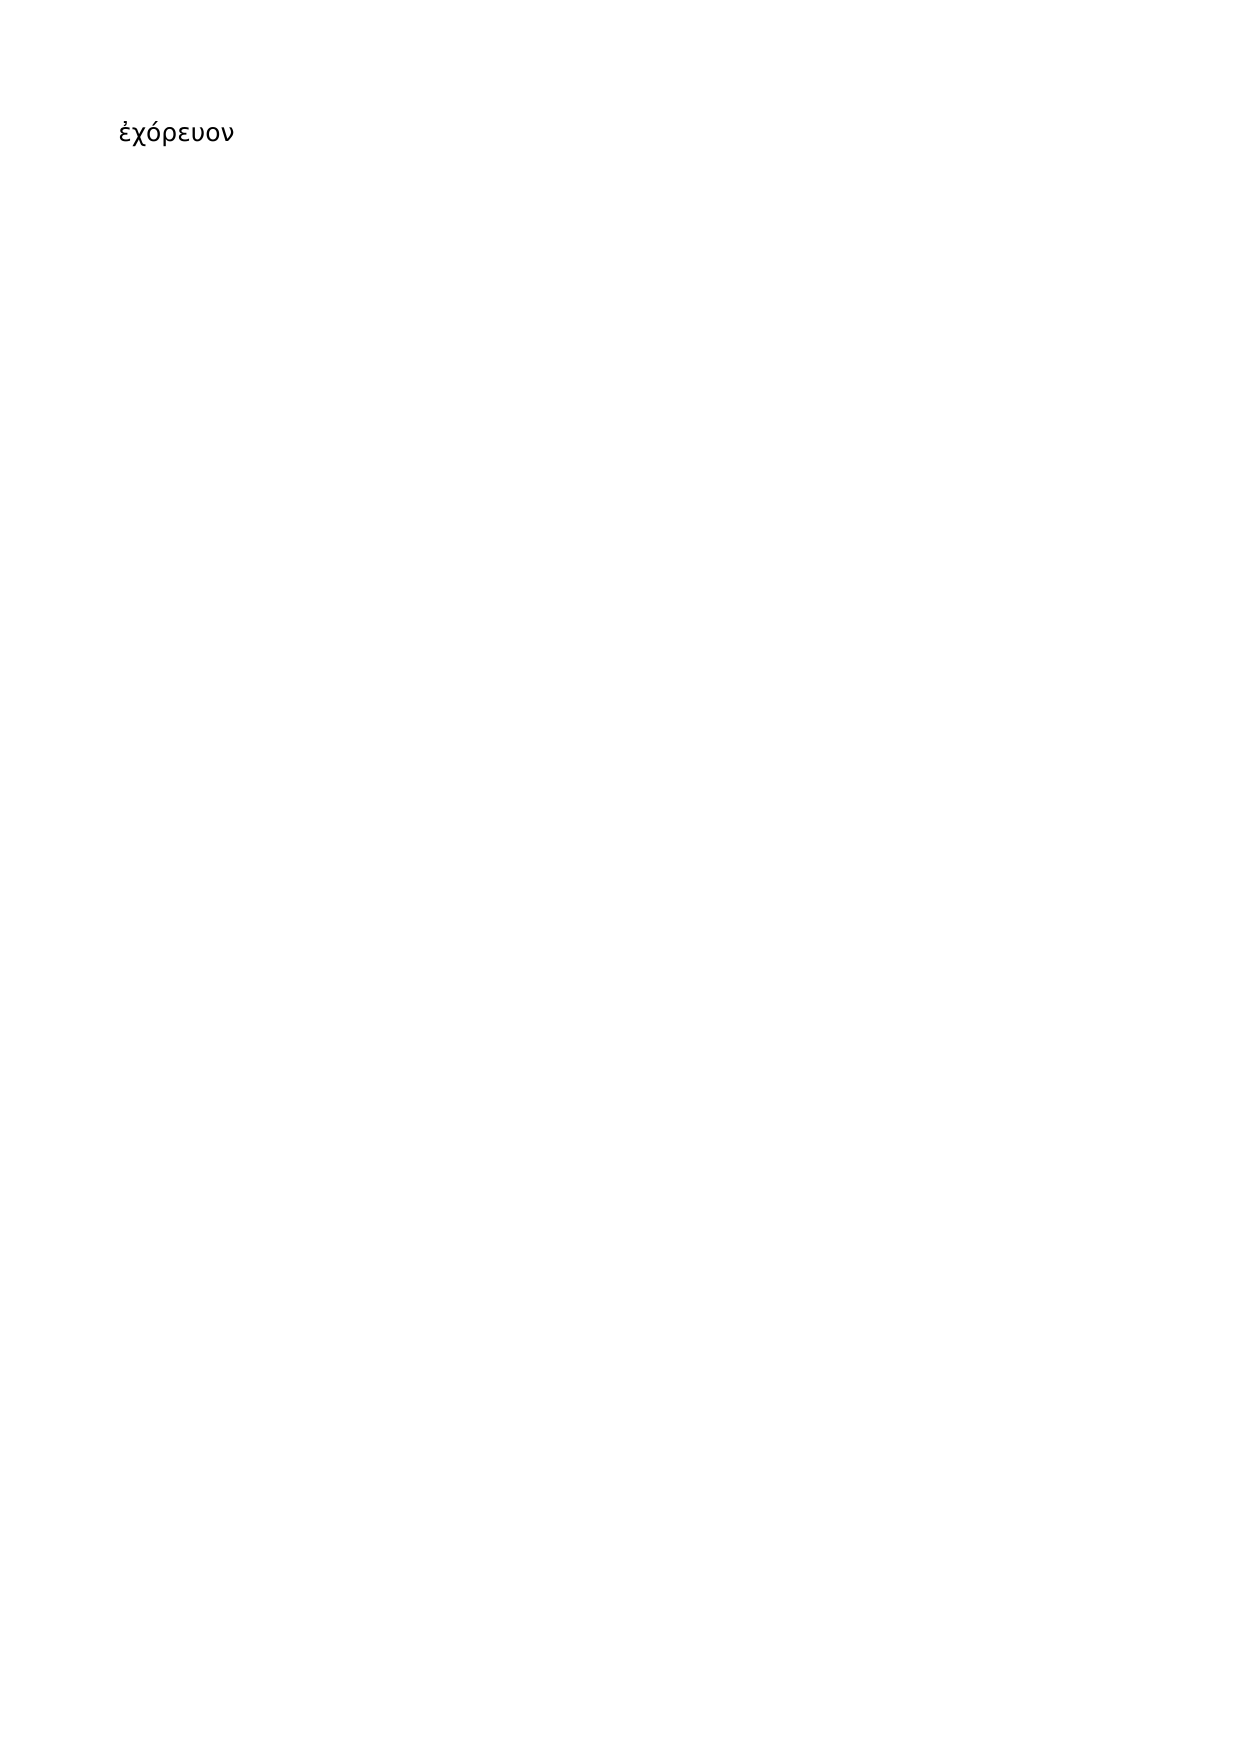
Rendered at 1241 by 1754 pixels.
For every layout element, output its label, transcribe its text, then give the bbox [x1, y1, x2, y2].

text ἐχόρευον [118, 118, 1122, 147]
